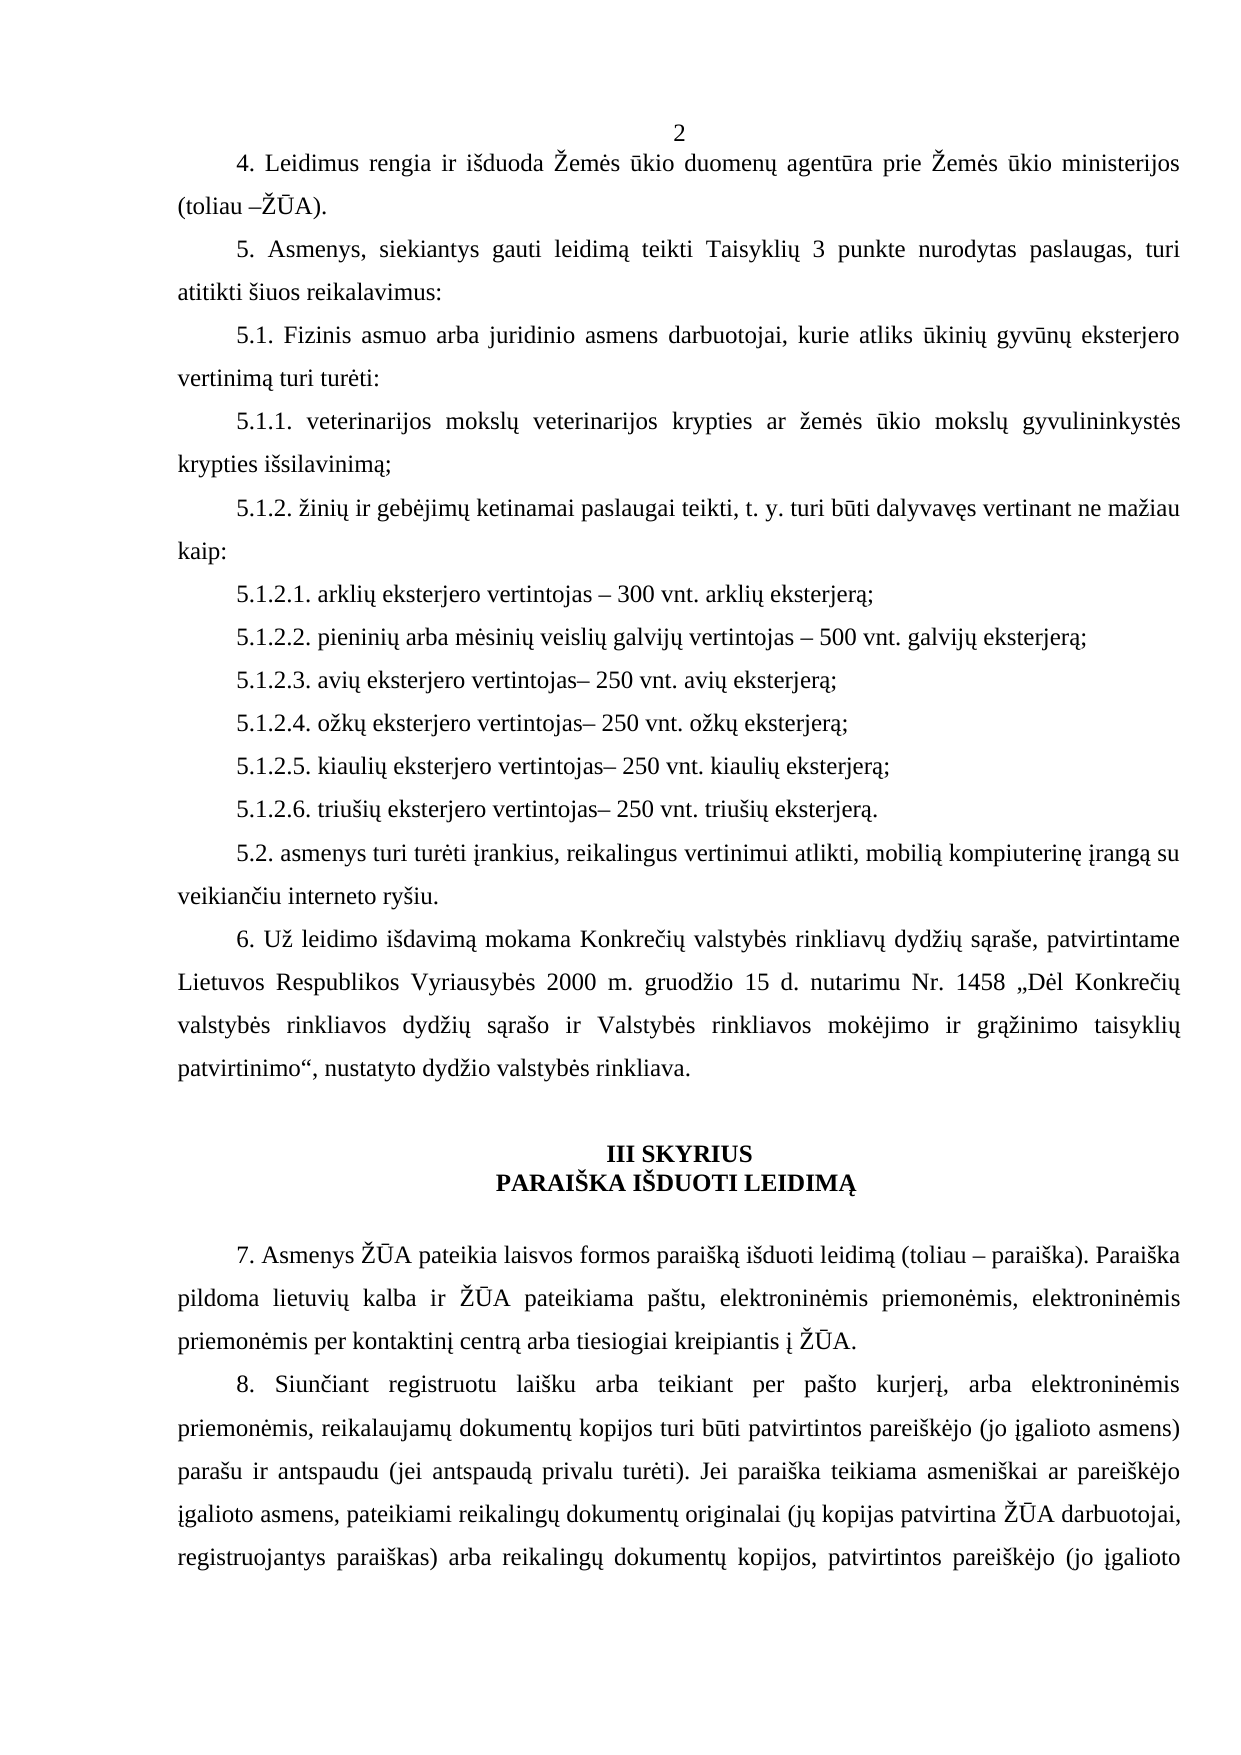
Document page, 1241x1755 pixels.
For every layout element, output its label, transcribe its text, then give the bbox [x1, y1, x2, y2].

text 5.1.2. žinių ir gebėjimų ketinamai paslaugai teikti, t. y. turi būti dalyvavęs vertinant ne mažiau kaip: [177, 493, 1181, 564]
text III SKYRIUS [177, 1139, 1181, 1168]
text 5.2. asmenys turi turėti įrankius, reikalingus vertinimui atlikti, mobilią kompiuterinę įrangą su veikiančiu interneto ryšiu. [177, 838, 1181, 909]
text 5.1.2.6. triušių eksterjero vertintojas– 250 vnt. triušių eksterjerą. [177, 794, 1181, 823]
text 6. Už leidimo išdavimą mokama Konkrečių valstybės rinkliavų dydžių sąraše, patvirtintame Lietuvos Respublikos Vyriausybės 2000 m. gruodžio 15 d. nutarimu Nr. 1458 „Dėl Konkrečių valstybės rinkliavos dydžių sąrašo ir Valstybės rinkliavos mokėjimo ir grąžinimo taisyklių patvirtinimo“, nustatyto dydžio valstybės rinkliava. [177, 924, 1181, 1082]
text 5.1.2.3. avių eksterjero vertintojas– 250 vnt. avių eksterjerą; [177, 665, 1181, 694]
text PARAIŠKA IŠDUOTI LEIDIMĄ [177, 1168, 1181, 1197]
text 5.1.2.4. ožkų eksterjero vertintojas– 250 vnt. ožkų eksterjerą; [177, 708, 1181, 737]
text 5.1.2.5. kiaulių eksterjero vertintojas– 250 vnt. kiaulių eksterjerą; [177, 751, 1181, 780]
text 7. Asmenys ŽŪA pateikia laisvos formos paraišką išduoti leidimą (toliau – paraiška). Paraiška pildoma lietuvių kalba ir ŽŪA pateikiama paštu, elektroninėmis priemonėmis, elektroninėmis priemonėmis per kontaktinį centrą arba tiesiogiai kreipiantis į ŽŪA. [177, 1240, 1181, 1355]
text 5.1.2.2. pieninių arba mėsinių veislių galvijų vertintojas – 500 vnt. galvijų eksterjerą; [177, 622, 1181, 651]
text 5.1.2.1. arklių eksterjero vertintojas – 300 vnt. arklių eksterjerą; [177, 579, 1181, 608]
text 4. Leidimus rengia ir išduoda Žemės ūkio duomenų agentūra prie Žemės ūkio ministerijos (toliau –ŽŪA). [177, 148, 1181, 219]
text 5.1. Fizinis asmuo arba juridinio asmens darbuotojai, kurie atliks ūkinių gyvūnų eksterjero vertinimą turi turėti: [177, 320, 1181, 392]
text 5. Asmenys, siekiantys gauti leidimą teikti Taisyklių 3 punkte nurodytas paslaugas, turi atitikti šiuos reikalavimus: [177, 234, 1181, 306]
text 8. Siunčiant registruotu laišku arba teikiant per pašto kurjerį, arba elektroninėmis priemonėmis, reikalaujamų dokumentų kopijos turi būti patvirtintos pareiškėjo (jo įgalioto asmens) parašu ir antspaudu (jei antspaudą privalu turėti). Jei paraiška teikiama asmeniškai ar pareiškėjo įgalioto asmens, pateikiami reikalingų dokumentų originalai (jų kopijas patvirtina ŽŪA darbuotojai, registruojantys paraiškas) arba reikalingų dokumentų kopijos, patvirtintos pareiškėjo (jo įgalioto [177, 1369, 1181, 1571]
text 5.1.1. veterinarijos mokslų veterinarijos krypties ar žemės ūkio mokslų gyvulininkystės krypties išsilavinimą; [177, 406, 1181, 478]
